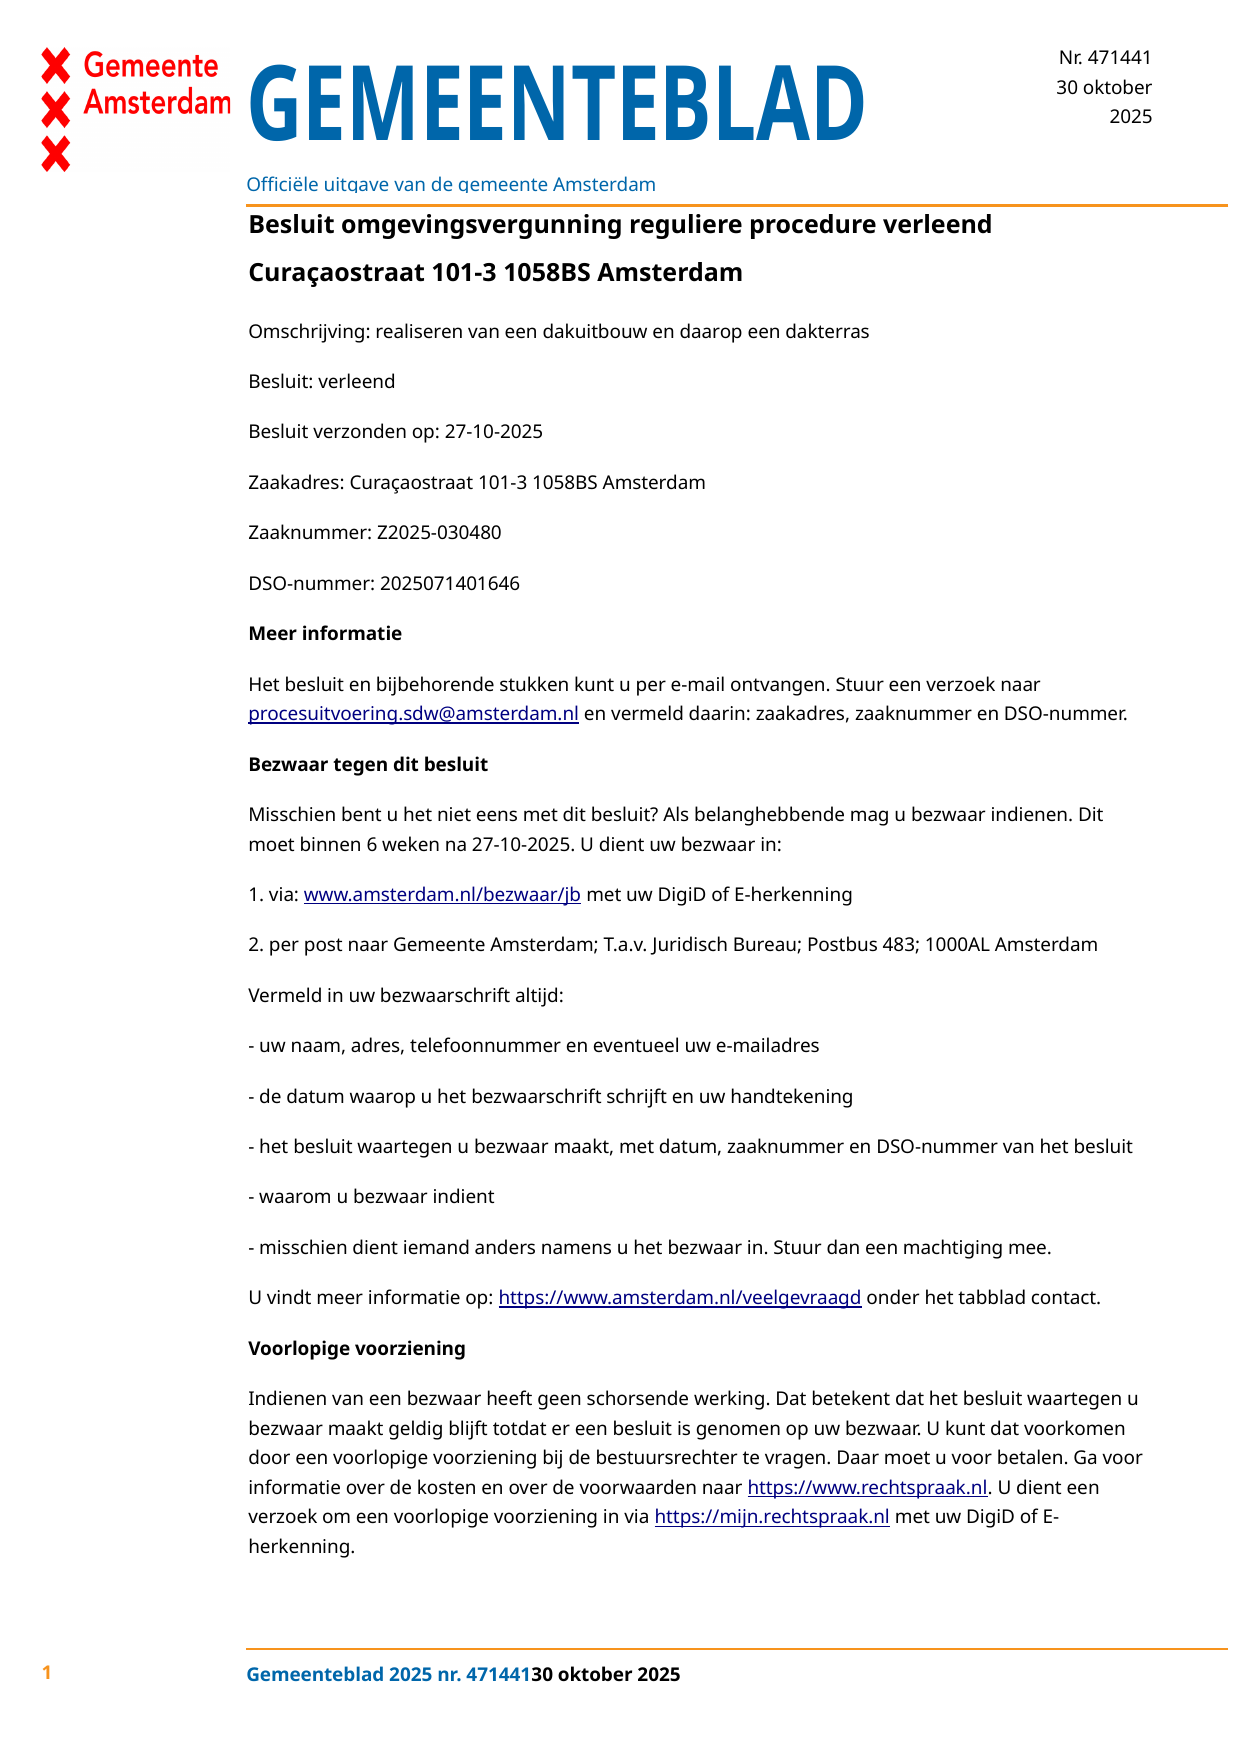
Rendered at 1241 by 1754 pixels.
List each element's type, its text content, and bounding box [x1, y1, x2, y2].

text U vindt meer informatie op: https://www.amsterdam.nl/veelgevraagd onder het tabblad contact. [248, 1284, 1152, 1310]
text Bezwaar tegen dit besluit [248, 751, 1152, 777]
text - uw naam, adres, telefoonnummer en eventueel uw e-mailadres [248, 1032, 1152, 1058]
text Zaakadres: Curaçaostraat 101-3 1058BS Amsterdam [248, 469, 1152, 495]
text Zaaknummer: Z2025-030480 [248, 519, 1152, 545]
text DSO-nummer: 2025071401646 [248, 570, 1152, 596]
text Indienen van een bezwaar heeft geen schorsende werking. Dat betekent dat het besluit waartegen u bezwaar maakt geldig blijft totdat er een besluit is genomen op uw bezwaar. U kunt dat voorkomen door een voorlopige voorziening bij de bestuursrechter te vragen. Daar moet u voor betalen. Ga voor informatie over de kosten en over de voorwaarden naar https://www.rechtspraak.nl. U dient een verzoek om een voorlopige voorziening in via https://mijn.rechtspraak.nl met uw DigiD of E-herkenning. [248, 1385, 1152, 1559]
text Besluit omgevingsvergunning reguliere procedure verleend Curaçaostraat 101-3 1058BS Amsterdam [248, 207, 1152, 288]
text Omschrijving: realiseren van een dakuitbouw en daarop een dakterras [248, 318, 1152, 344]
text - het besluit waartegen u bezwaar maakt, met datum, zaaknummer en DSO-nummer van het besluit [248, 1133, 1152, 1159]
text - misschien dient iemand anders namens u het bezwaar in. Stuur dan een machtiging mee. [248, 1234, 1152, 1260]
text Besluit verzonden op: 27-10-2025 [248, 419, 1152, 444]
text Meer informatie [248, 620, 1152, 646]
text Besluit: verleend [248, 368, 1152, 394]
text Het besluit en bijbehorende stukken kunt u per e-mail ontvangen. Stuur een verzoek naar procesuitvoering.sdw@amsterdam.nl en vermeld daarin: zaakadres, zaaknummer en DSO-nummer. [248, 671, 1152, 726]
text - waarom u bezwaar indient [248, 1184, 1152, 1209]
text - de datum waarop u het bezwaarschrift schrijft en uw handtekening [248, 1083, 1152, 1109]
picture [41, 47, 231, 172]
text 1. via: www.amsterdam.nl/bezwaar/jb met uw DigiD of E-herkenning [248, 881, 1152, 907]
text Vermeld in uw bezwaarschrift altijd: [248, 982, 1152, 1008]
text Voorlopige voorziening [248, 1335, 1152, 1361]
text 2. per post naar Gemeente Amsterdam; T.a.v. Juridisch Bureau; Postbus 483; 1000AL Amsterdam [248, 932, 1152, 957]
text Misschien bent u het niet eens met dit besluit? Als belanghebbende mag u bezwaar indienen. Dit moet binnen 6 weken na 27-10-2025. U dient uw bezwaar in: [248, 801, 1152, 857]
